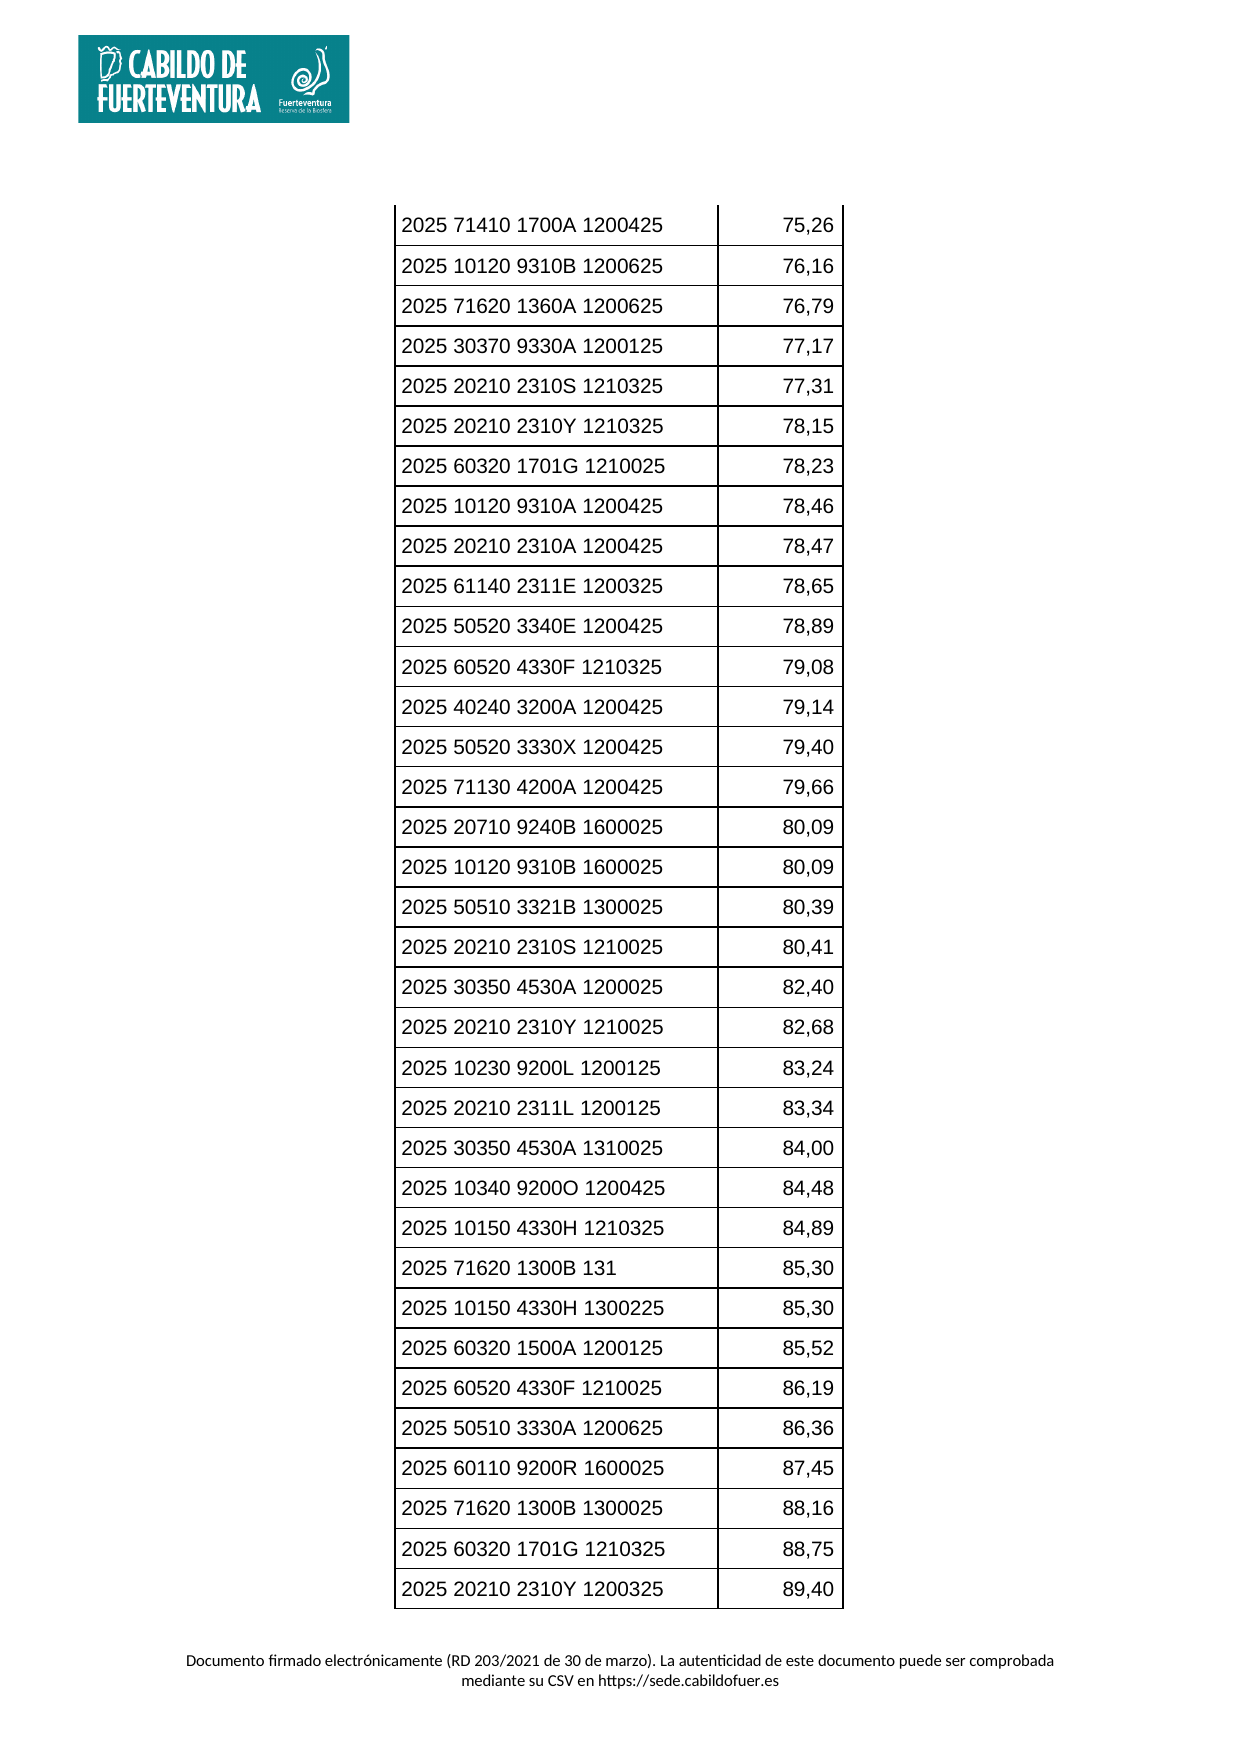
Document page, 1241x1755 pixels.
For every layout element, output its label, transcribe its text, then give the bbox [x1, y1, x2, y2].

table_cell 2025 60320 1701G 1210325 [396, 1529, 717, 1568]
table_cell 2025 20210 2311L 1200125 [396, 1088, 717, 1127]
table_cell 2025 60520 4330F 1210025 [396, 1369, 717, 1407]
table_cell 2025 60320 1500A 1200125 [396, 1329, 717, 1367]
table_cell 79,40 [719, 727, 842, 766]
table_cell 85,52 [719, 1329, 842, 1367]
table_cell 2025 30370 9330A 1200125 [396, 327, 717, 365]
table_cell 2025 20210 2310S 1210325 [396, 367, 717, 405]
table_cell 2025 50510 3330A 1200625 [396, 1409, 717, 1447]
table_cell 80,39 [719, 888, 842, 926]
table_cell 80,09 [719, 848, 842, 886]
table_cell 85,30 [719, 1248, 842, 1287]
table_cell 79,14 [719, 687, 842, 726]
table_header 75,26 [719, 205, 842, 245]
table_cell 79,66 [719, 767, 842, 806]
table_cell 2025 10340 9200O 1200425 [396, 1168, 717, 1207]
table_cell 2025 10150 4330H 1210325 [396, 1208, 717, 1247]
table_cell 2025 40240 3200A 1200425 [396, 687, 717, 726]
table_cell 2025 20210 2310Y 1210325 [396, 407, 717, 445]
table_cell 78,23 [719, 447, 842, 485]
table_cell 88,75 [719, 1529, 842, 1568]
table_cell 84,00 [719, 1128, 842, 1167]
table_cell 2025 30350 4530A 1200025 [396, 968, 717, 1006]
table_cell 82,40 [719, 968, 842, 1006]
table_cell 77,31 [719, 367, 842, 405]
table_cell 85,30 [719, 1289, 842, 1327]
table_cell 80,09 [719, 808, 842, 846]
table_cell 76,79 [719, 286, 842, 325]
table_cell 2025 71620 1300B 131 [396, 1248, 717, 1287]
table_cell 2025 10120 9310B 1200625 [396, 246, 717, 285]
table_cell 82,68 [719, 1008, 842, 1046]
table_header 2025 71410 1700A 1200425 [396, 205, 717, 245]
table_cell 2025 20210 2310Y 1210025 [396, 1008, 717, 1046]
table_cell 78,47 [719, 527, 842, 565]
table_cell 2025 50510 3321B 1300025 [396, 888, 717, 926]
table_cell 78,89 [719, 607, 842, 646]
table_cell 83,24 [719, 1048, 842, 1087]
table_cell 2025 50520 3330X 1200425 [396, 727, 717, 766]
table_cell 2025 20710 9240B 1600025 [396, 808, 717, 846]
table_cell 83,34 [719, 1088, 842, 1127]
table_cell 80,41 [719, 928, 842, 966]
table_cell 2025 10120 9310B 1600025 [396, 848, 717, 886]
table_cell 2025 50520 3340E 1200425 [396, 607, 717, 646]
table_cell 87,45 [719, 1449, 842, 1487]
table_cell 2025 20210 2310S 1210025 [396, 928, 717, 966]
table_cell 84,48 [719, 1168, 842, 1207]
table_cell 86,36 [719, 1409, 842, 1447]
table_cell 86,19 [719, 1369, 842, 1407]
table_cell 2025 71620 1360A 1200625 [396, 286, 717, 325]
table_cell 2025 10120 9310A 1200425 [396, 487, 717, 525]
table_cell 2025 10230 9200L 1200125 [396, 1048, 717, 1087]
table_cell 78,65 [719, 567, 842, 606]
table_cell 76,16 [719, 246, 842, 285]
table_cell 2025 20210 2310Y 1200325 [396, 1569, 717, 1608]
table_cell 84,89 [719, 1208, 842, 1247]
table_cell 2025 71620 1300B 1300025 [396, 1489, 717, 1527]
table_cell 2025 20210 2310A 1200425 [396, 527, 717, 565]
table_cell 78,46 [719, 487, 842, 525]
table_cell 78,15 [719, 407, 842, 445]
table_cell 2025 60320 1701G 1210025 [396, 447, 717, 485]
table_cell 88,16 [719, 1489, 842, 1527]
table_cell 79,08 [719, 647, 842, 686]
table_cell 2025 30350 4530A 1310025 [396, 1128, 717, 1167]
table_cell 77,17 [719, 327, 842, 365]
table_cell 89,40 [719, 1569, 842, 1608]
table_cell 2025 61140 2311E 1200325 [396, 567, 717, 606]
table_cell 2025 60520 4330F 1210325 [396, 647, 717, 686]
table_cell 2025 60110 9200R 1600025 [396, 1449, 717, 1487]
table_cell 2025 10150 4330H 1300225 [396, 1289, 717, 1327]
table_cell 2025 71130 4200A 1200425 [396, 767, 717, 806]
